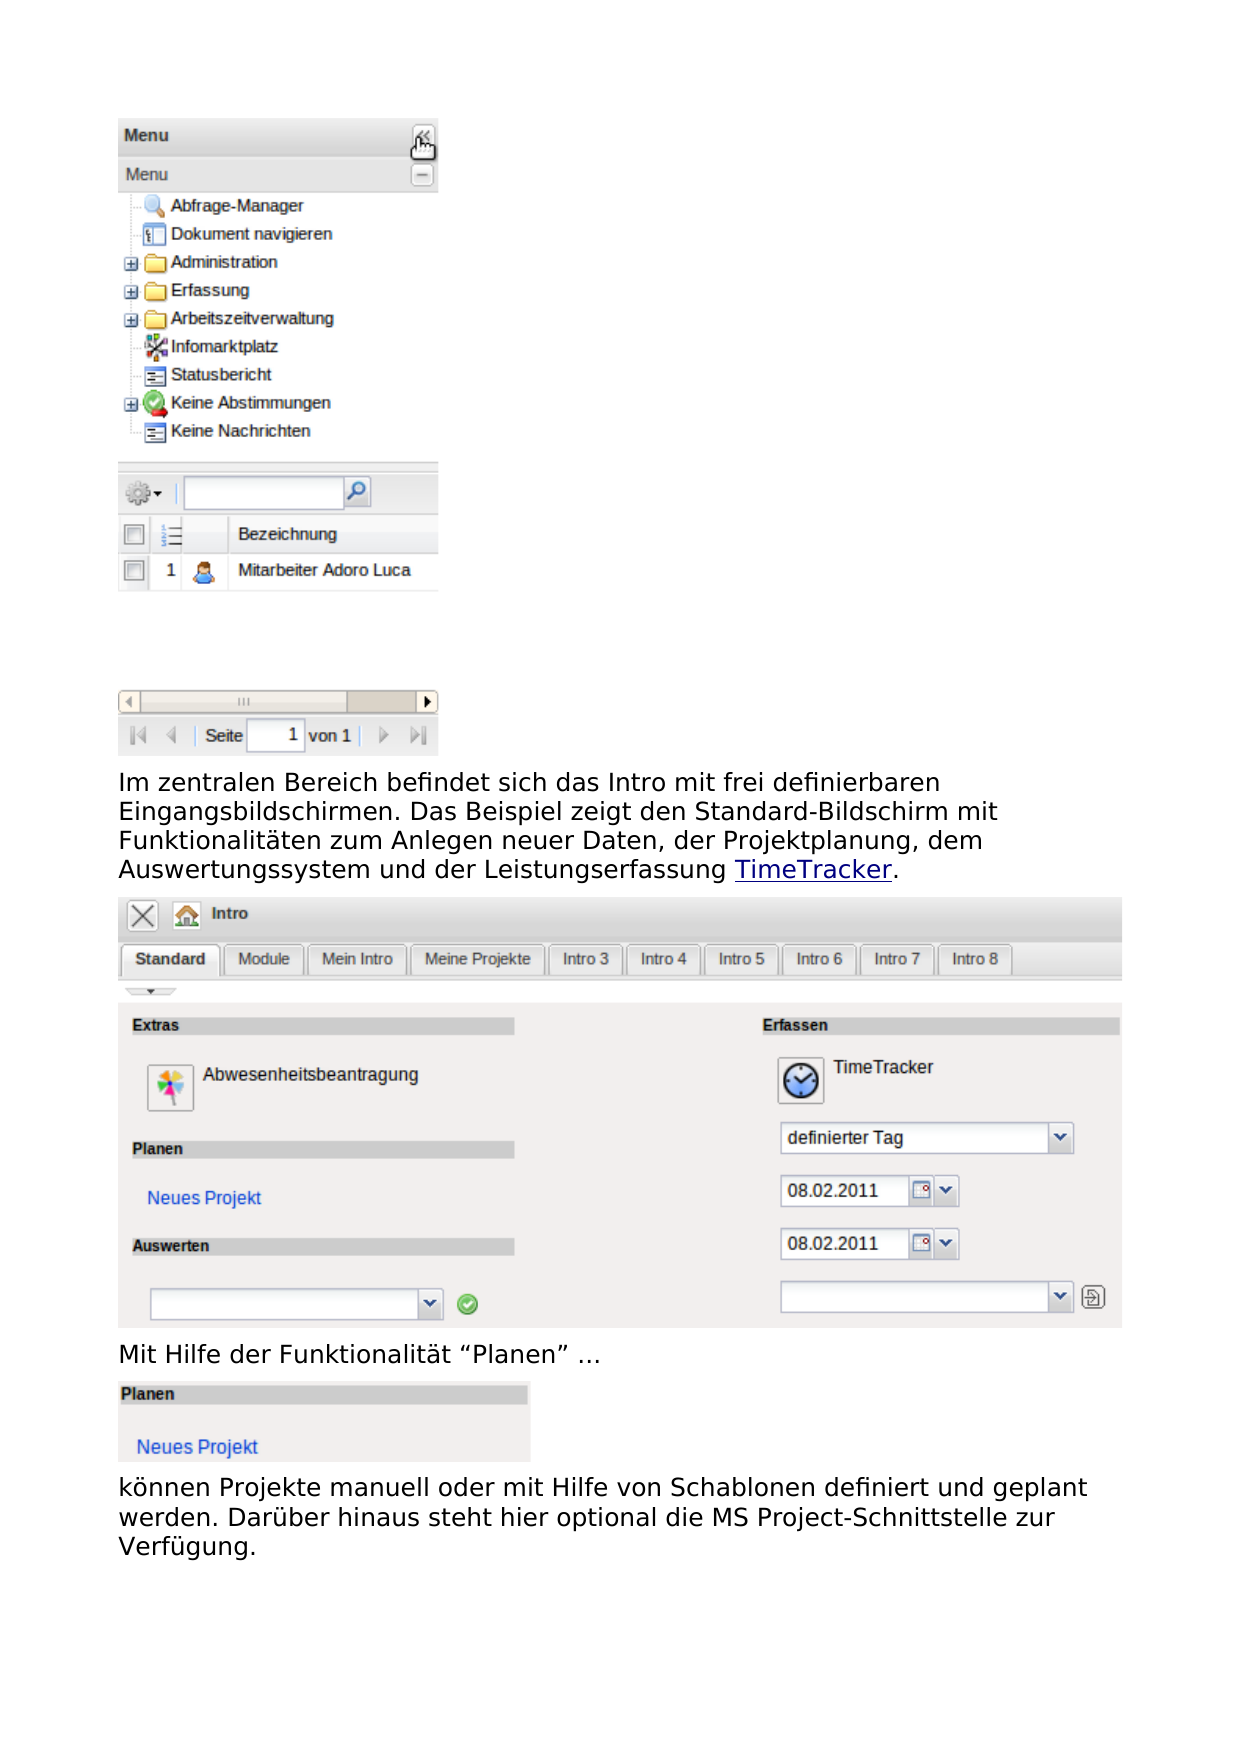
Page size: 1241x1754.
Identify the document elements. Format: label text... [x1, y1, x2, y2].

picture [118, 897, 1123, 1328]
text können Projekte manuell oder mit Hilfe von Schablonen definiert und geplant werden. Darüber hinaus steht hier optional die MS Project-Schnittstelle zur Verfügung. [118, 1474, 1122, 1561]
picture [118, 118, 439, 756]
text Im zentralen Bereich befindet sich das Intro mit frei definierbaren Eingangsbildschirmen. Das Beispiel zeigt den Standard-Bildschirm mit Funktionalitäten zum Anlegen neuer Daten, der Projektplanung, dem Auswertungssystem und der Leistungserfassung TimeTracker. [118, 768, 1122, 885]
text Mit Hilfe der Funktionalität “Planen” ... [118, 1340, 1122, 1369]
picture [118, 1381, 531, 1462]
